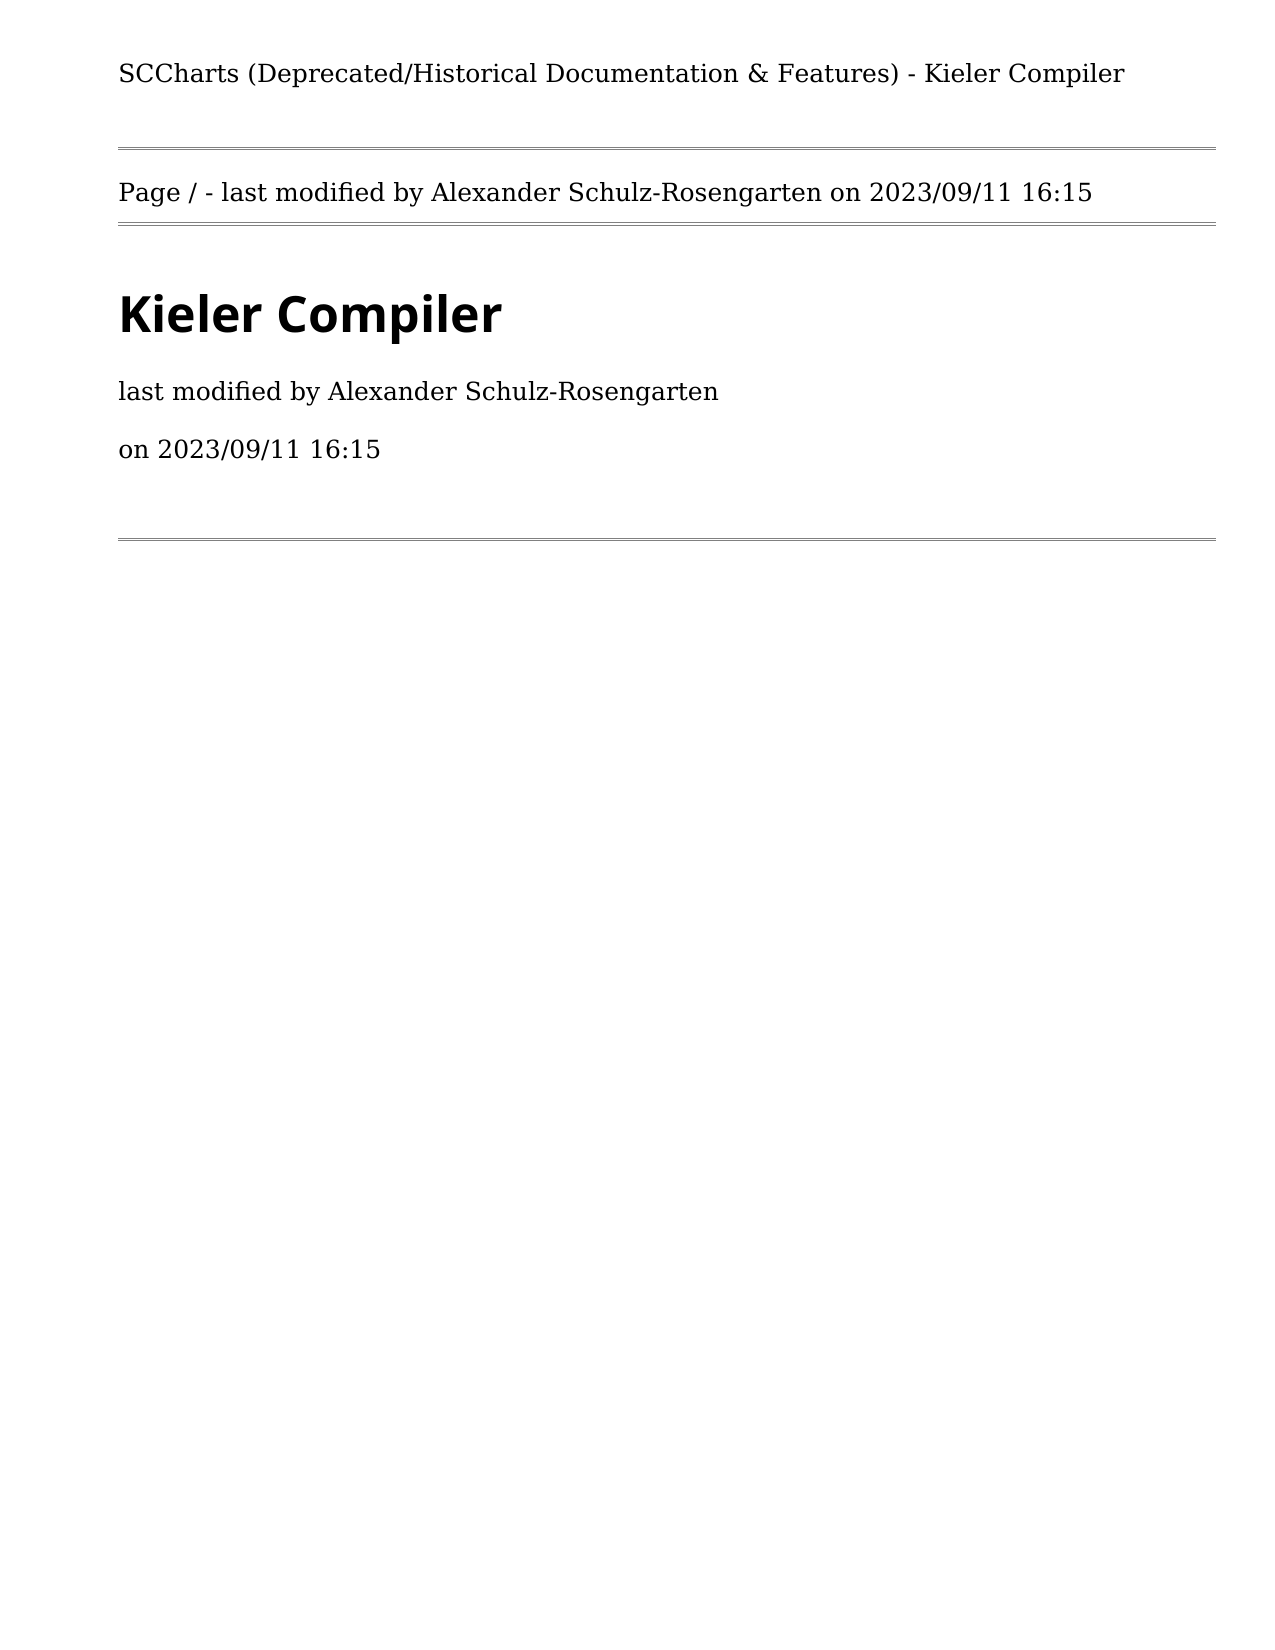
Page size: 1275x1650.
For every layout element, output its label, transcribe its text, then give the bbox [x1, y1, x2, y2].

subtitle Kieler Compiler [118, 279, 1216, 347]
text on 2023/09/11 16:15 [118, 435, 1216, 464]
text SCCharts (Deprecated/Historical Documentation & Features) - Kieler Compiler [118, 59, 1216, 88]
text Page / - last modified by Alexander Schulz-Rosengarten on 2023/09/11 16:15 [118, 179, 1216, 208]
text last modified by Alexander Schulz-Rosengarten [118, 377, 1216, 406]
